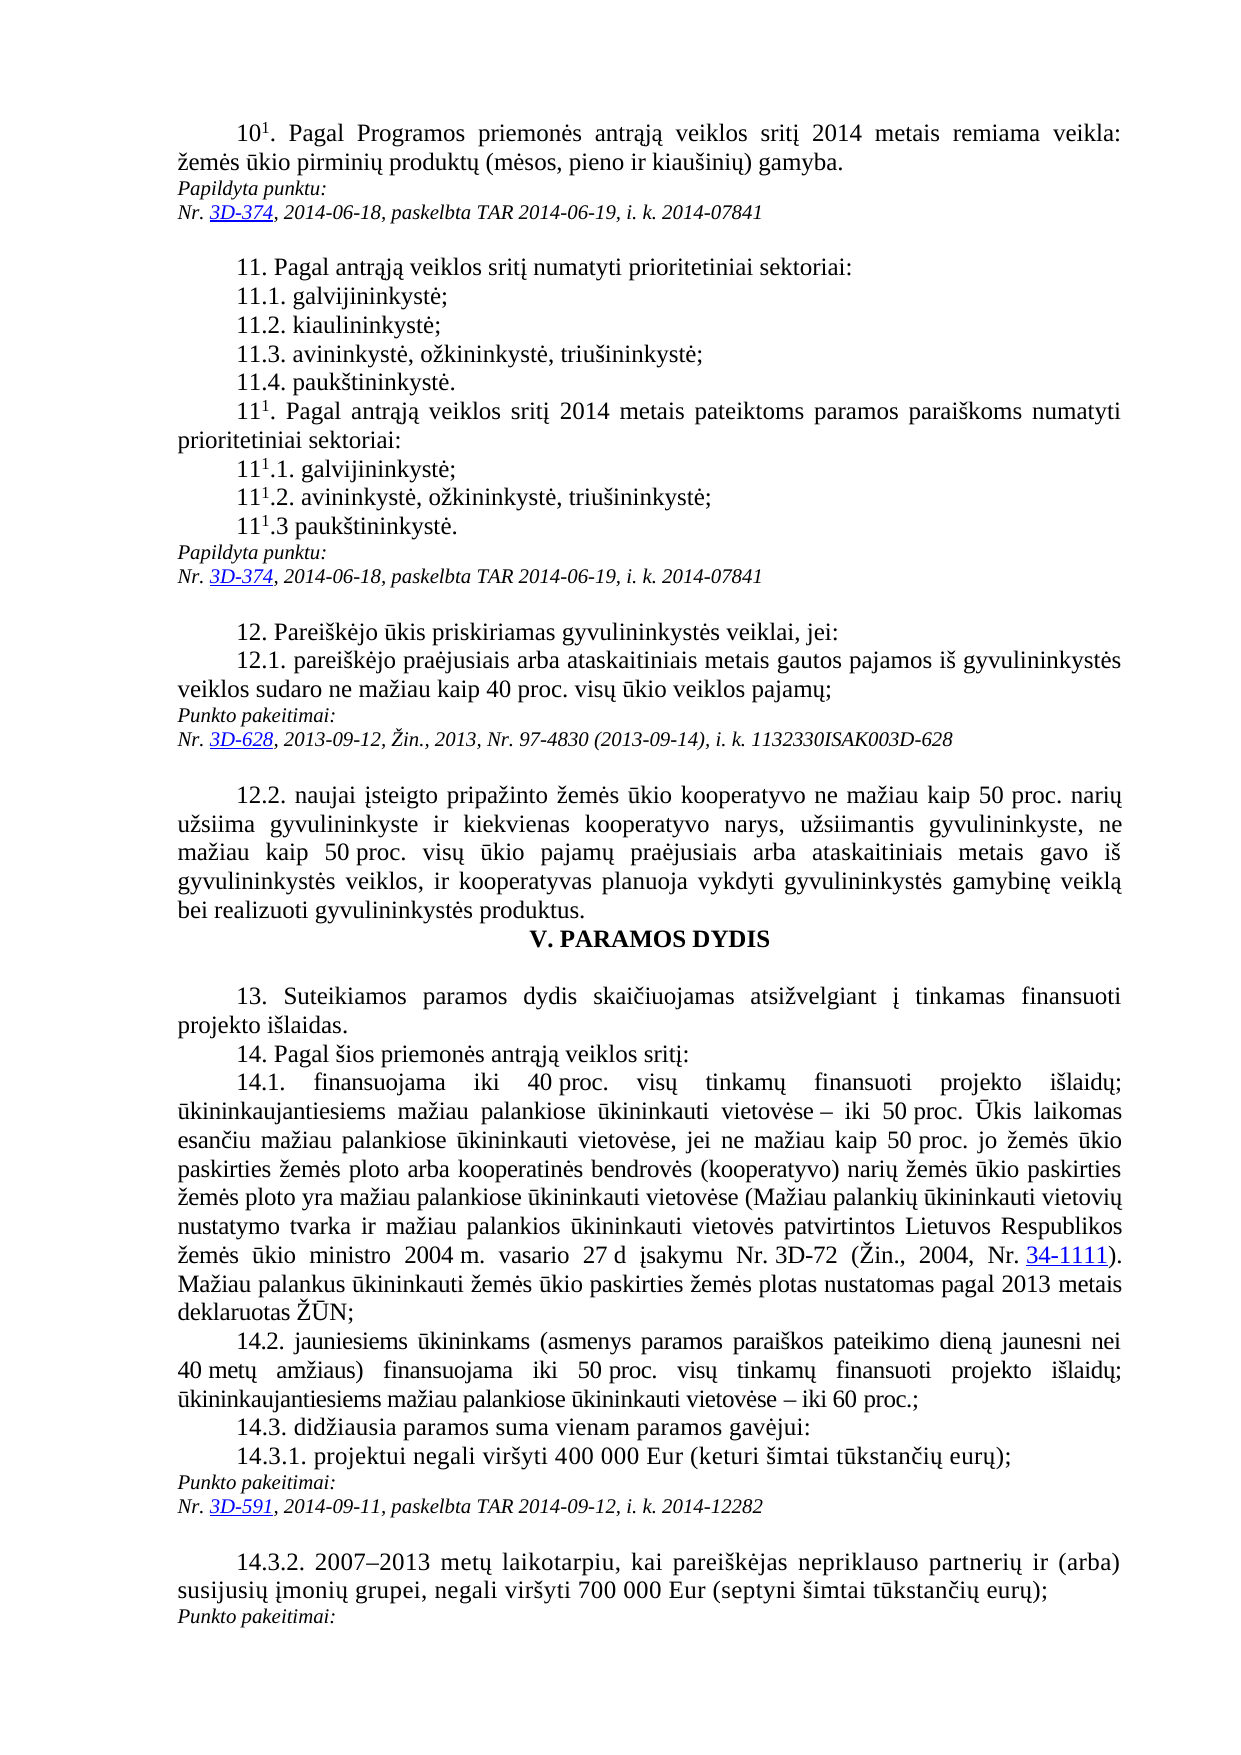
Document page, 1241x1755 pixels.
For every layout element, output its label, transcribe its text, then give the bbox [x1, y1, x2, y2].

text Nr. 3D-374, 2014-06-18, paskelbta TAR 2014-06-19, i. k. 2014-07841 [177, 564, 1122, 588]
text 12.2. naujai įsteigto pripažinto žemės ūkio kooperatyvo ne mažiau kaip 50 proc. narių užsiima gyvulininkyste ir kiekvienas kooperatyvo narys, užsiimantis gyvulininkyste, ne mažiau kaip 50 proc. visų ūkio pajamų praėjusiais arba ataskaitiniais metais gavo iš gyvulininkystės veiklos, ir kooperatyvas planuoja vykdyti gyvulininkystės gamybinę veiklą bei realizuoti gyvulininkystės produktus. [177, 780, 1122, 924]
text Nr. 3D-591, 2014-09-11, paskelbta TAR 2014-09-12, i. k. 2014-12282 [177, 1494, 1122, 1518]
text 14.3.2. 2007–2013 metų laikotarpiu, kai pareiškėjas nepriklauso partnerių ir (arba) susijusių įmonių grupei, negali viršyti 700 000 Eur (septyni šimtai tūkstančių eurų); [177, 1547, 1122, 1604]
text 111. Pagal antrąją veiklos sritį 2014 metais pateiktoms paramos paraiškoms numatyti prioritetiniai sektoriai: [177, 396, 1122, 454]
text 12. Pareiškėjo ūkis priskiriamas gyvulininkystės veiklai, jei: [177, 617, 1122, 646]
text 11.3. avininkystė, ožkininkystė, triušininkystė; [177, 339, 1122, 367]
text 11.1. galvijininkystė; [177, 281, 1122, 310]
text 11.4. paukštininkystė. [177, 367, 1122, 396]
text Punkto pakeitimai: [177, 1470, 1122, 1494]
text Papildyta punktu: [177, 176, 1122, 200]
text Papildyta punktu: [177, 540, 1122, 564]
text 14.3.1. projektui negali viršyti 400 000 Eur (keturi šimtai tūkstančių eurų); [177, 1441, 1122, 1470]
text 14. Pagal šios priemonės antrąją veiklos sritį: [177, 1039, 1122, 1067]
text Nr. 3D-628, 2013-09-12, Žin., 2013, Nr. 97-4830 (2013-09-14), i. k. 1132330ISAK003D-628 [177, 727, 1122, 751]
text 14.1. finansuojama iki 40 proc. visų tinkamų finansuoti projekto išlaidų; ūkininkaujantiesiems mažiau palankiose ūkininkauti vietovėse – iki 50 proc. Ūkis laikomas esančiu mažiau palankiose ūkininkauti vietovėse, jei ne mažiau kaip 50 proc. jo žemės ūkio paskirties žemės ploto arba kooperatinės bendrovės (kooperatyvo) narių žemės ūkio paskirties žemės ploto yra mažiau palankiose ūkininkauti vietovėse (Mažiau palankių ūkininkauti vietovių nustatymo tvarka ir mažiau palankios ūkininkauti vietovės patvirtintos Lietuvos Respublikos žemės ūkio ministro 2004 m. vasario 27 d įsakymu Nr. 3D-72 (Žin., 2004, Nr. 34-1111). Mažiau palankus ūkininkauti žemės ūkio paskirties žemės plotas nustatomas pagal 2013 metais deklaruotas ŽŪN; [177, 1067, 1122, 1326]
text V. PARAMOS DYDIS [177, 924, 1122, 952]
text Punkto pakeitimai: [177, 703, 1122, 727]
text 12.1. pareiškėjo praėjusiais arba ataskaitiniais metais gautos pajamos iš gyvulininkystės veiklos sudaro ne mažiau kaip 40 proc. visų ūkio veiklos pajamų; [177, 646, 1122, 703]
text 111.2. avininkystė, ožkininkystė, triušininkystė; [177, 482, 1122, 511]
text 11. Pagal antrąją veiklos sritį numatyti prioritetiniai sektoriai: [177, 252, 1122, 281]
text 11.2. kiaulininkystė; [177, 310, 1122, 339]
text Punkto pakeitimai: [177, 1604, 1122, 1628]
text 14.3. didžiausia paramos suma vienam paramos gavėjui: [177, 1412, 1122, 1441]
text 13. Suteikiamos paramos dydis skaičiuojamas atsižvelgiant į tinkamas finansuoti projekto išlaidas. [177, 981, 1122, 1039]
text Nr. 3D-374, 2014-06-18, paskelbta TAR 2014-06-19, i. k. 2014-07841 [177, 200, 1122, 224]
text 14.2. jauniesiems ūkininkams (asmenys paramos paraiškos pateikimo dieną jaunesni nei 40 metų amžiaus) finansuojama iki 50 proc. visų tinkamų finansuoti projekto išlaidų; ūkininkaujantiesiems mažiau palankiose ūkininkauti vietovėse – iki 60 proc.; [177, 1326, 1122, 1412]
text 111.1. galvijininkystė; [177, 454, 1122, 482]
text 101. Pagal Programos priemonės antrąją veiklos sritį 2014 metais remiama veikla: žemės ūkio pirminių produktų (mėsos, pieno ir kiaušinių) gamyba. [177, 118, 1122, 176]
text 111.3 paukštininkystė. [177, 511, 1122, 540]
